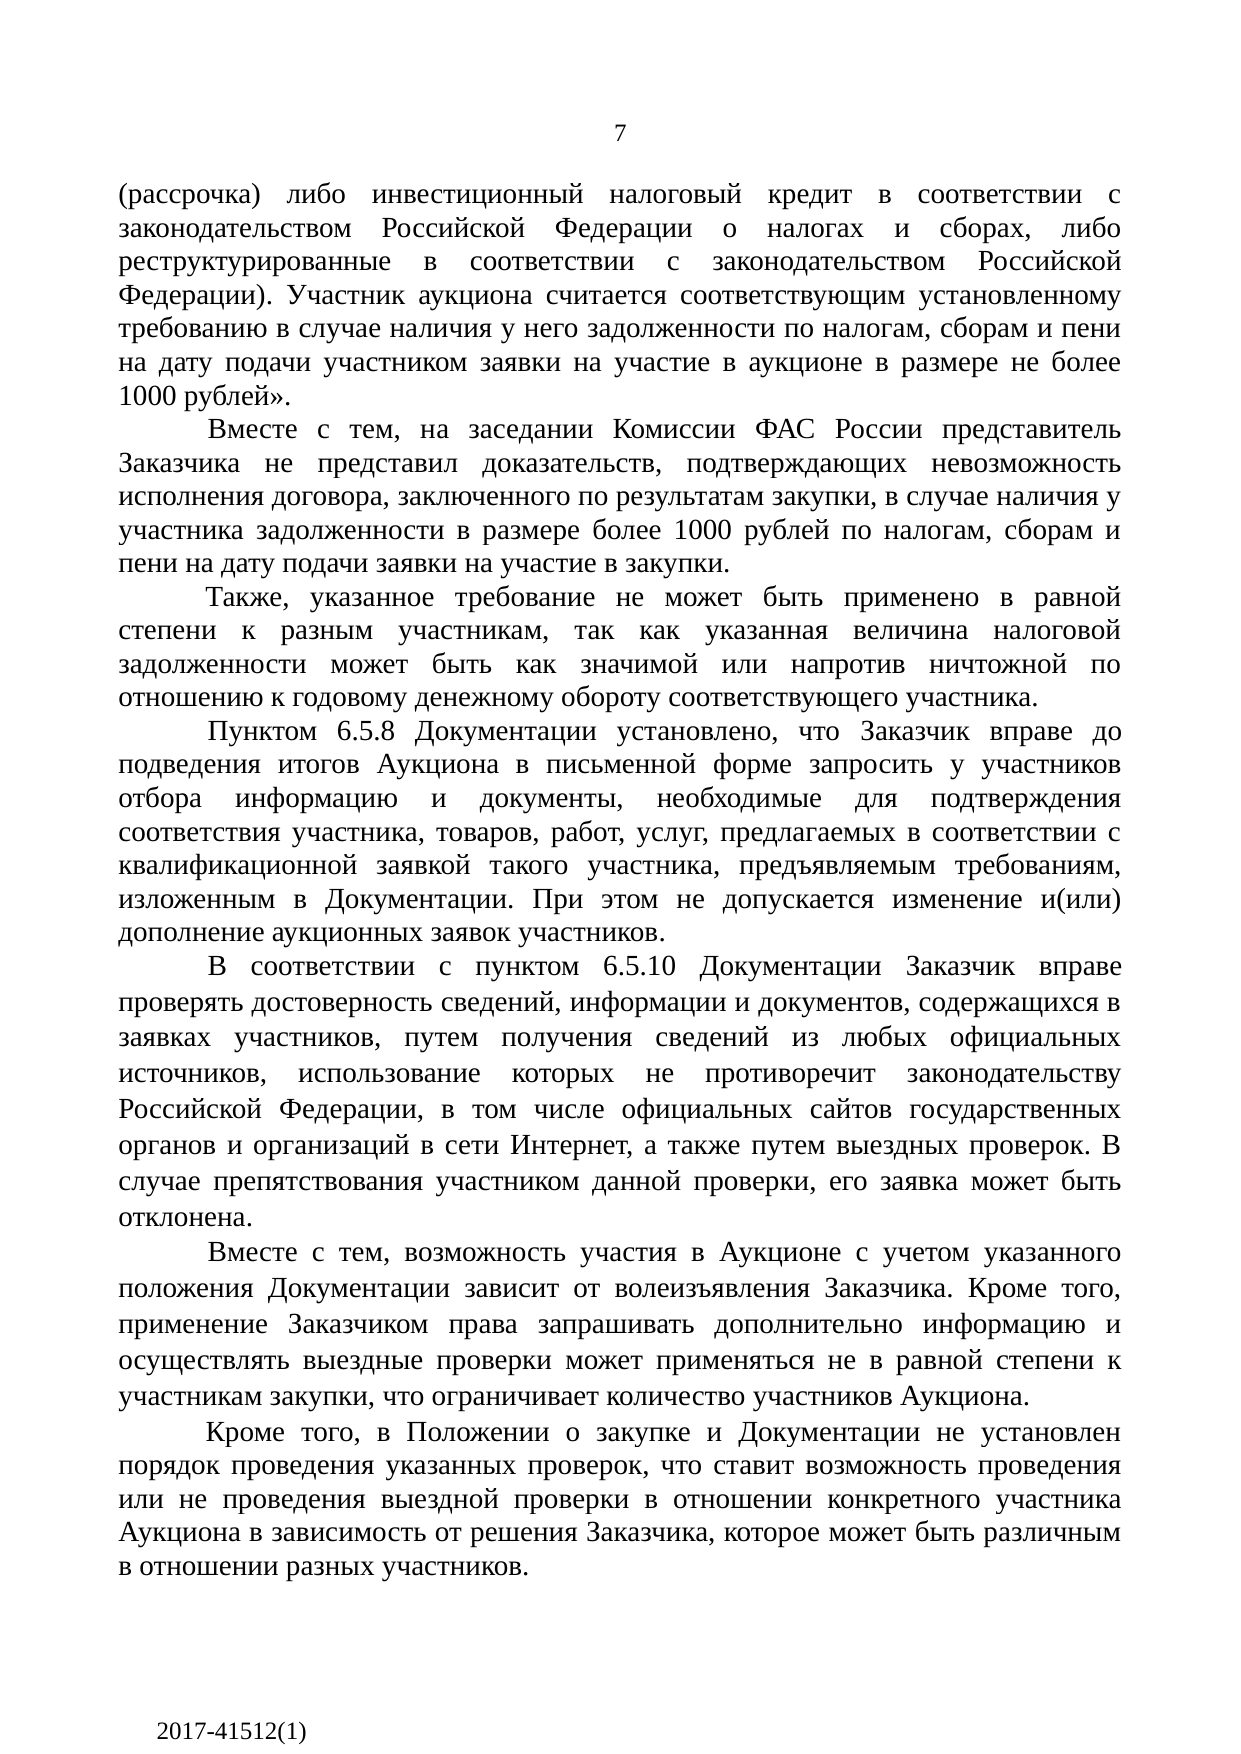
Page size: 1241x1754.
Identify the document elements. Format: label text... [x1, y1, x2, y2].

text Пунктом 6.5.8 Документации установлено, что Заказчик вправе до подведения итогов Аукциона в письменной форме запросить у участников отбора информацию и документы, необходимые для подтверждения соответствия участника, товаров, работ, услуг, предлагаемых в соответствии с квалификационной заявкой такого участника, предъявляемым требованиям, изложенным в Документации. При этом не допускается изменение и(или) дополнение аукционных заявок участников. [118, 713, 1122, 948]
text Вместе с тем, на заседании Комиссии ФАС России представитель Заказчика не представил доказательств, подтверждающих невозможность исполнения договора, заключенного по результатам закупки, в случае наличия у участника задолженности в размере более 1000 рублей по налогам, сборам и пени на дату подачи заявки на участие в закупки. [118, 411, 1122, 579]
text В соответствии с пунктом 6.5.10 Документации Заказчик вправе проверять достоверность сведений, информации и документов, содержащихся в заявках участников, путем получения сведений из любых официальных источников, использование которых не противоречит законодательству Российской Федерации, в том числе официальных сайтов государственных органов и организаций в сети Интернет, а также путем выездных проверок. В случае препятствования участником данной проверки, его заявка может быть отклонена. [118, 948, 1122, 1232]
text (рассрочка) либо инвестиционный налоговый кредит в соответствии с законодательством Российской Федерации о налогах и сборах, либо реструктурированные в соответствии с законодательством Российской Федерации). Участник аукциона считается соответствующим установленному требованию в случае наличия у него задолженности по налогам, сборам и пени на дату подачи участником заявки на участие в аукционе в размере не более 1000 рублей». [118, 176, 1122, 411]
text Также, указанное требование не может быть применено в равной степени к разным участникам, так как указанная величина налоговой задолженности может быть как значимой или напротив ничтожной по отношению к годовому денежному обороту соответствующего участника. [118, 579, 1122, 713]
text Кроме того, в Положении о закупке и Документации не установлен порядок проведения указанных проверок, что ставит возможность проведения или не проведения выездной проверки в отношении конкретного участника Аукциона в зависимость от решения Заказчика, которое может быть различным в отношении разных участников. [118, 1414, 1122, 1581]
text Вместе с тем, возможность участия в Аукционе с учетом указанного положения Документации зависит от волеизъявления Заказчика. Кроме того, применение Заказчиком права запрашивать дополнительно информацию и осуществлять выездные проверки может применяться не в равной степени к участникам закупки, что ограничивает количество участников Аукциона. [118, 1234, 1122, 1411]
